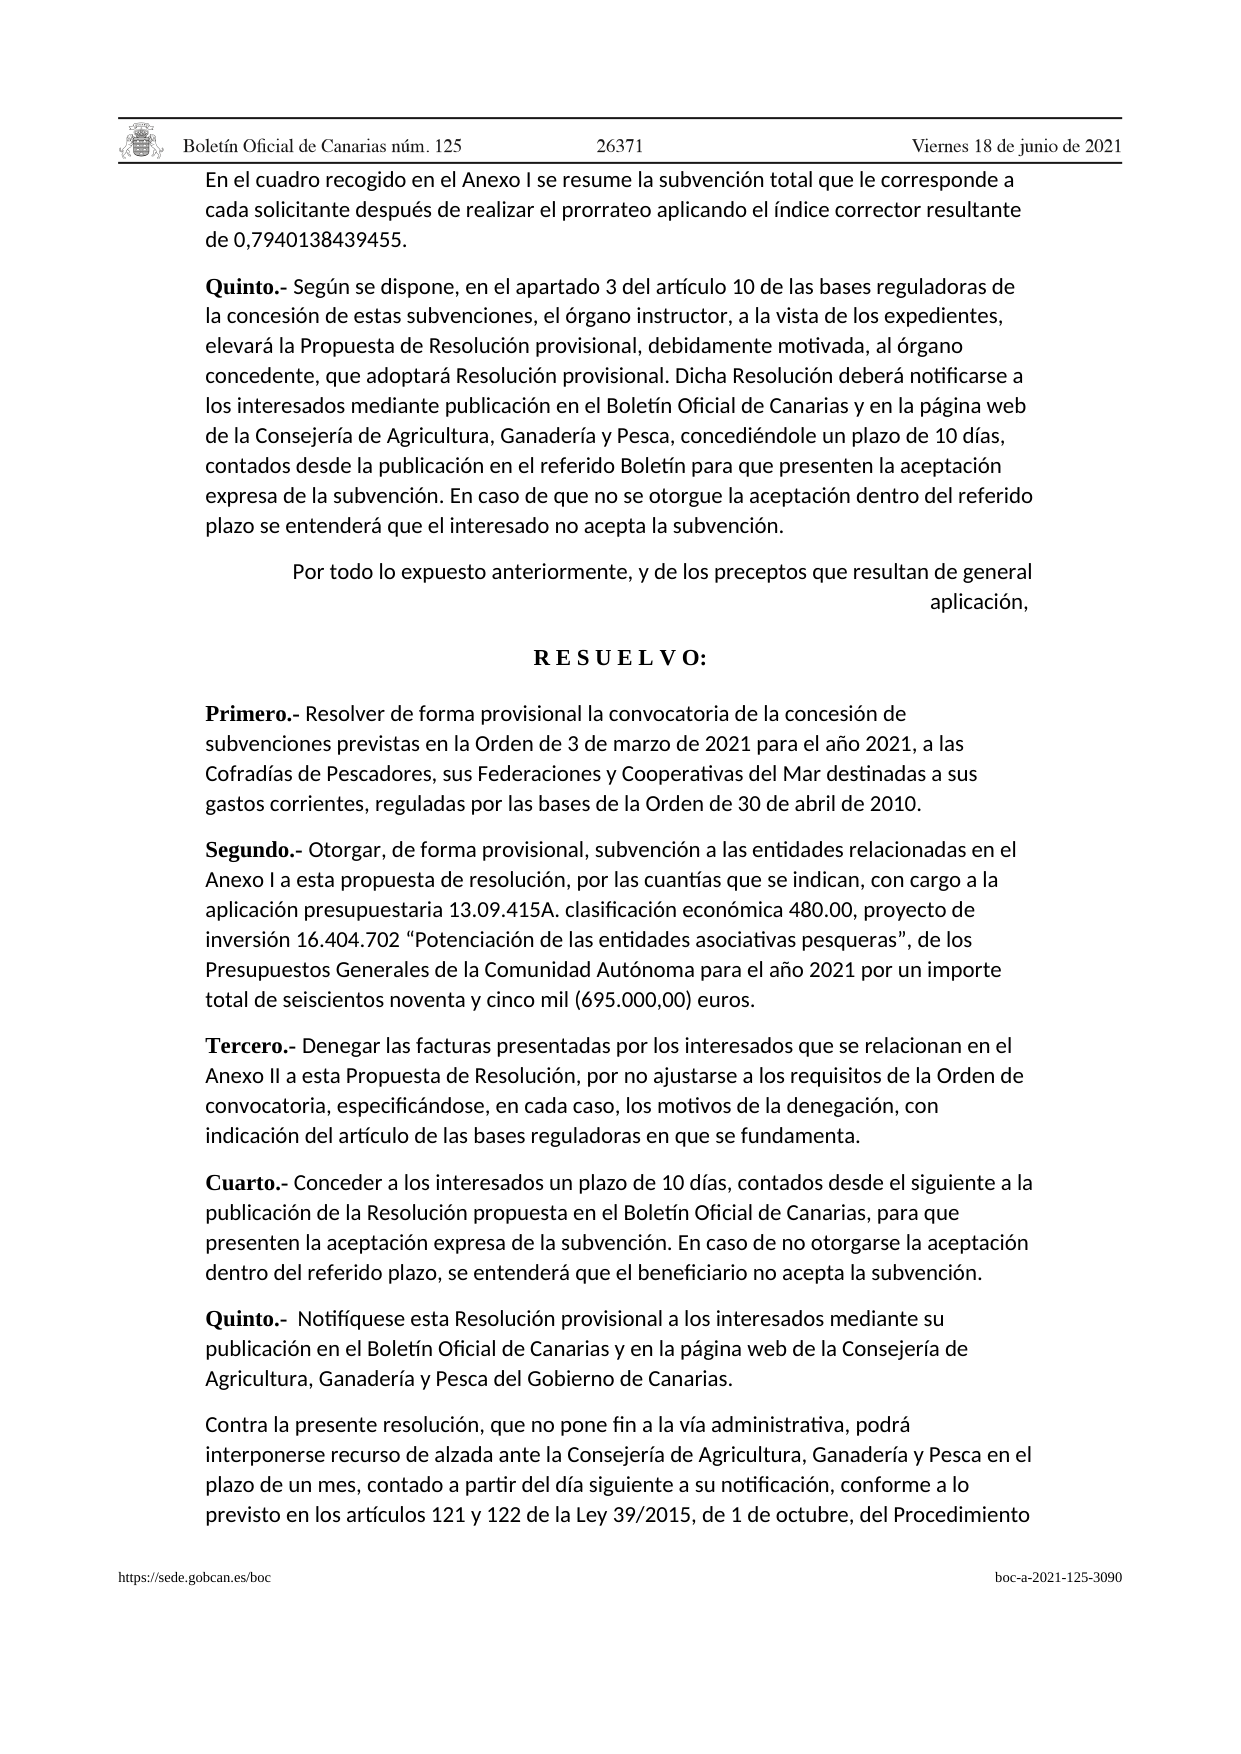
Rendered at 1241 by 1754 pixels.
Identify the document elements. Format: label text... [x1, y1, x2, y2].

text Cuarto.- Conceder a los interesados un plazo de 10 días, contados desde el siguiente a la publicación de la Resolución propuesta en el Boletín Oficial de Canarias, para que presenten la aceptación expresa de la subvención. En caso de no otorgarse la aceptación dentro del referido plazo, se entenderá que el beneficiario no acepta la subvención. [205, 1168, 1035, 1286]
text R E S U E L V O: [207, 644, 1033, 671]
text Contra la presente resolución, que no pone fin a la vía administrativa, podrá interponerse recurso de alzada ante la Consejería de Agricultura, Ganadería y Pesca en el plazo de un mes, contado a partir del día siguiente a su notificación, conforme a lo previsto en los artículos 121 y 122 de la Ley 39/2015, de 1 de octubre, del Procedimiento [205, 1411, 1035, 1528]
text Segundo.- Otorgar, de forma provisional, subvención a las entidades relacionadas en el Anexo I a esta propuesta de resolución, por las cuantías que se indican, con cargo a la aplicación presupuestaria 13.09.415A. clasificación económica 480.00, proyecto de inversión 16.404.702 “Potenciación de las entidades asociativas pesqueras”, de los Presupuestos Generales de la Comunidad Autónoma para el año 2021 por un importe total de seiscientos noventa y cinco mil (695.000,00) euros. [205, 836, 1035, 1013]
text En el cuadro recogido en el Anexo I se resume la subvención total que le corresponde a cada solicitante después de realizar el prorrateo aplicando el índice corrector resultante de 0,7940138439455. [205, 164, 1035, 253]
text Quinto.- Según se dispone, en el apartado 3 del artículo 10 de las bases reguladoras de la concesión de estas subvenciones, el órgano instructor, a la vista de los expedientes, elevará la Propuesta de Resolución provisional, debidamente motivada, al órgano concedente, que adoptará Resolución provisional. Dicha Resolución deberá notificarse a los interesados mediante publicación en el Boletín Oficial de Canarias y en la página web de la Consejería de Agricultura, Ganadería y Pesca, concediéndole un plazo de 10 días, contados desde la publicación en el referido Boletín para que presenten la aceptación expresa de la subvención. En caso de que no se otorgue la aceptación dentro del referido plazo se entenderá que el interesado no acepta la subvención. [205, 272, 1035, 539]
text [205, 146, 1035, 161]
text Primero.- Resolver de forma provisional la convocatoria de la concesión de subvenciones previstas en la Orden de 3 de marzo de 2021 para el año 2021, a las Cofradías de Pescadores, sus Federaciones y Cooperativas del Mar destinadas a sus gastos corrientes, reguladas por las bases de la Orden de 30 de abril de 2010. [205, 699, 1035, 817]
text Quinto.- Notifíquese esta Resolución provisional a los interesados mediante su publicación en el Boletín Oficial de Canarias y en la página web de la Consejería de Agricultura, Ganadería y Pesca del Gobierno de Canarias. [205, 1304, 1035, 1392]
text Por todo lo expuesto anteriormente, y de los preceptos que resultan de general aplicación, [207, 557, 1034, 615]
text Tercero.- Denegar las facturas presentadas por los interesados que se relacionan en el Anexo II a esta Propuesta de Resolución, por no ajustarse a los requisitos de la Orden de convocatoria, especificándose, en cada caso, los motivos de la denegación, con indicación del artículo de las bases reguladoras en que se fundamenta. [205, 1032, 1035, 1149]
